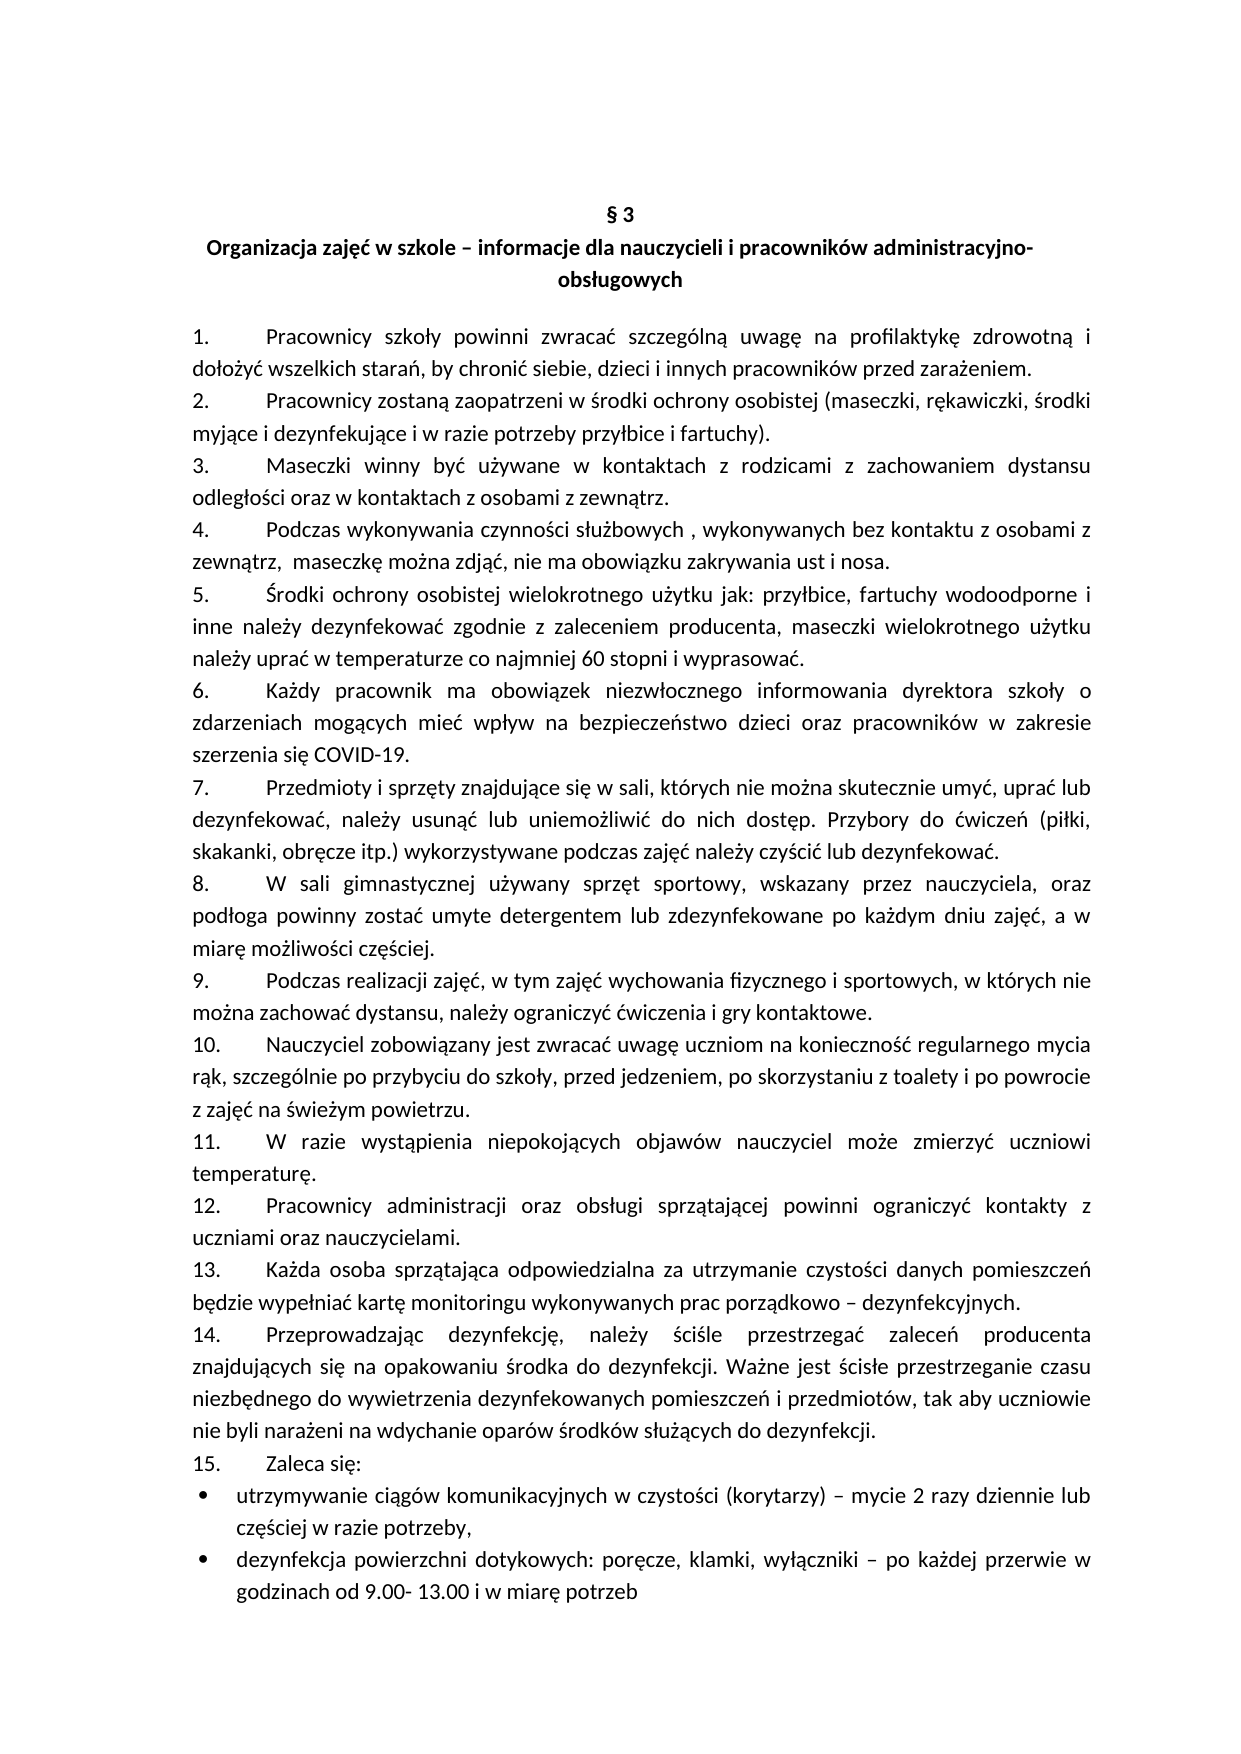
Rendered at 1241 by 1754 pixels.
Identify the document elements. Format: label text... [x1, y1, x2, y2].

list Nauczyciel zobowiązany jest zwracać uwagę uczniom na konieczność regularnego mycia rąk, szczególnie po przybyciu do szkoły, przed jedzeniem, po skorzystaniu z toalety i po powrocie z zajęć na świeżym powietrzu. [192, 1030, 1093, 1123]
list dezynfekcja powierzchni dotykowych: poręcze, klamki, wyłączniki – po każdej przerwie w godzinach od 9.00- 13.00 i w miarę potrzeb [199, 1545, 1093, 1606]
text § 3 [148, 201, 1093, 229]
list W sali gimnastycznej używany sprzęt sportowy, wskazany przez nauczyciela, oraz podłoga powinny zostać umyte detergentem lub zdezynfekowane po każdym dniu zajęć, a w miarę możliwości częściej. [192, 869, 1093, 962]
list Maseczki winny być używane w kontaktach z rodzicami z zachowaniem dystansu odległości oraz w kontaktach z osobami z zewnątrz. [192, 451, 1093, 511]
list Pracownicy szkoły powinni zwracać szczególną uwagę na profilaktykę zdrowotną i dołożyć wszelkich starań, by chronić siebie, dzieci i innych pracowników przed zarażeniem. [192, 322, 1093, 382]
list utrzymywanie ciągów komunikacyjnych w czystości (korytarzy) – mycie 2 razy dziennie lub częściej w razie potrzeby, [199, 1481, 1093, 1541]
list Każdy pracownik ma obowiązek niezwłocznego informowania dyrektora szkoły o zdarzeniach mogących mieć wpływ na bezpieczeństwo dzieci oraz pracowników w zakresie szerzenia się COVID-19. [192, 676, 1093, 769]
list Każda osoba sprzątająca odpowiedzialna za utrzymanie czystości danych pomieszczeń będzie wypełniać kartę monitoringu wykonywanych prac porządkowo – dezynfekcyjnych. [192, 1256, 1093, 1316]
list W razie wystąpienia niepokojących objawów nauczyciel może zmierzyć uczniowi temperaturę. [192, 1127, 1093, 1187]
list Zaleca się: [192, 1449, 1093, 1477]
list Przeprowadzając dezynfekcję, należy ściśle przestrzegać zaleceń producenta znajdujących się na opakowaniu środka do dezynfekcji. Ważne jest ścisłe przestrzeganie czasu niezbędnego do wywietrzenia dezynfekowanych pomieszczeń i przedmiotów, tak aby uczniowie nie byli narażeni na wdychanie oparów środków służących do dezynfekcji. [192, 1320, 1093, 1444]
text Organizacja zajęć w szkole – informacje dla nauczycieli i pracowników administracyjno-obsługowych [148, 233, 1093, 293]
list Pracownicy administracji oraz obsługi sprzątającej powinni ograniczyć kontakty z uczniami oraz nauczycielami. [192, 1191, 1093, 1251]
list Podczas realizacji zajęć, w tym zajęć wychowania fizycznego i sportowych, w których nie można zachować dystansu, należy ograniczyć ćwiczenia i gry kontaktowe. [192, 966, 1093, 1026]
list Podczas wykonywania czynności służbowych , wykonywanych bez kontaktu z osobami z zewnątrz, maseczkę można zdjąć, nie ma obowiązku zakrywania ust i nosa. [192, 515, 1093, 576]
list Środki ochrony osobistej wielokrotnego użytku jak: przyłbice, fartuchy wodoodporne i inne należy dezynfekować zgodnie z zaleceniem producenta, maseczki wielokrotnego użytku należy uprać w temperaturze co najmniej 60 stopni i wyprasować. [192, 580, 1093, 672]
list Pracownicy zostaną zaopatrzeni w środki ochrony osobistej (maseczki, rękawiczki, środki myjące i dezynfekujące i w razie potrzeby przyłbice i fartuchy). [192, 387, 1093, 447]
list Przedmioty i sprzęty znajdujące się w sali, których nie można skutecznie umyć, uprać lub dezynfekować, należy usunąć lub uniemożliwić do nich dostęp. Przybory do ćwiczeń (piłki, skakanki, obręcze itp.) wykorzystywane podczas zajęć należy czyścić lub dezynfekować. [192, 773, 1093, 865]
